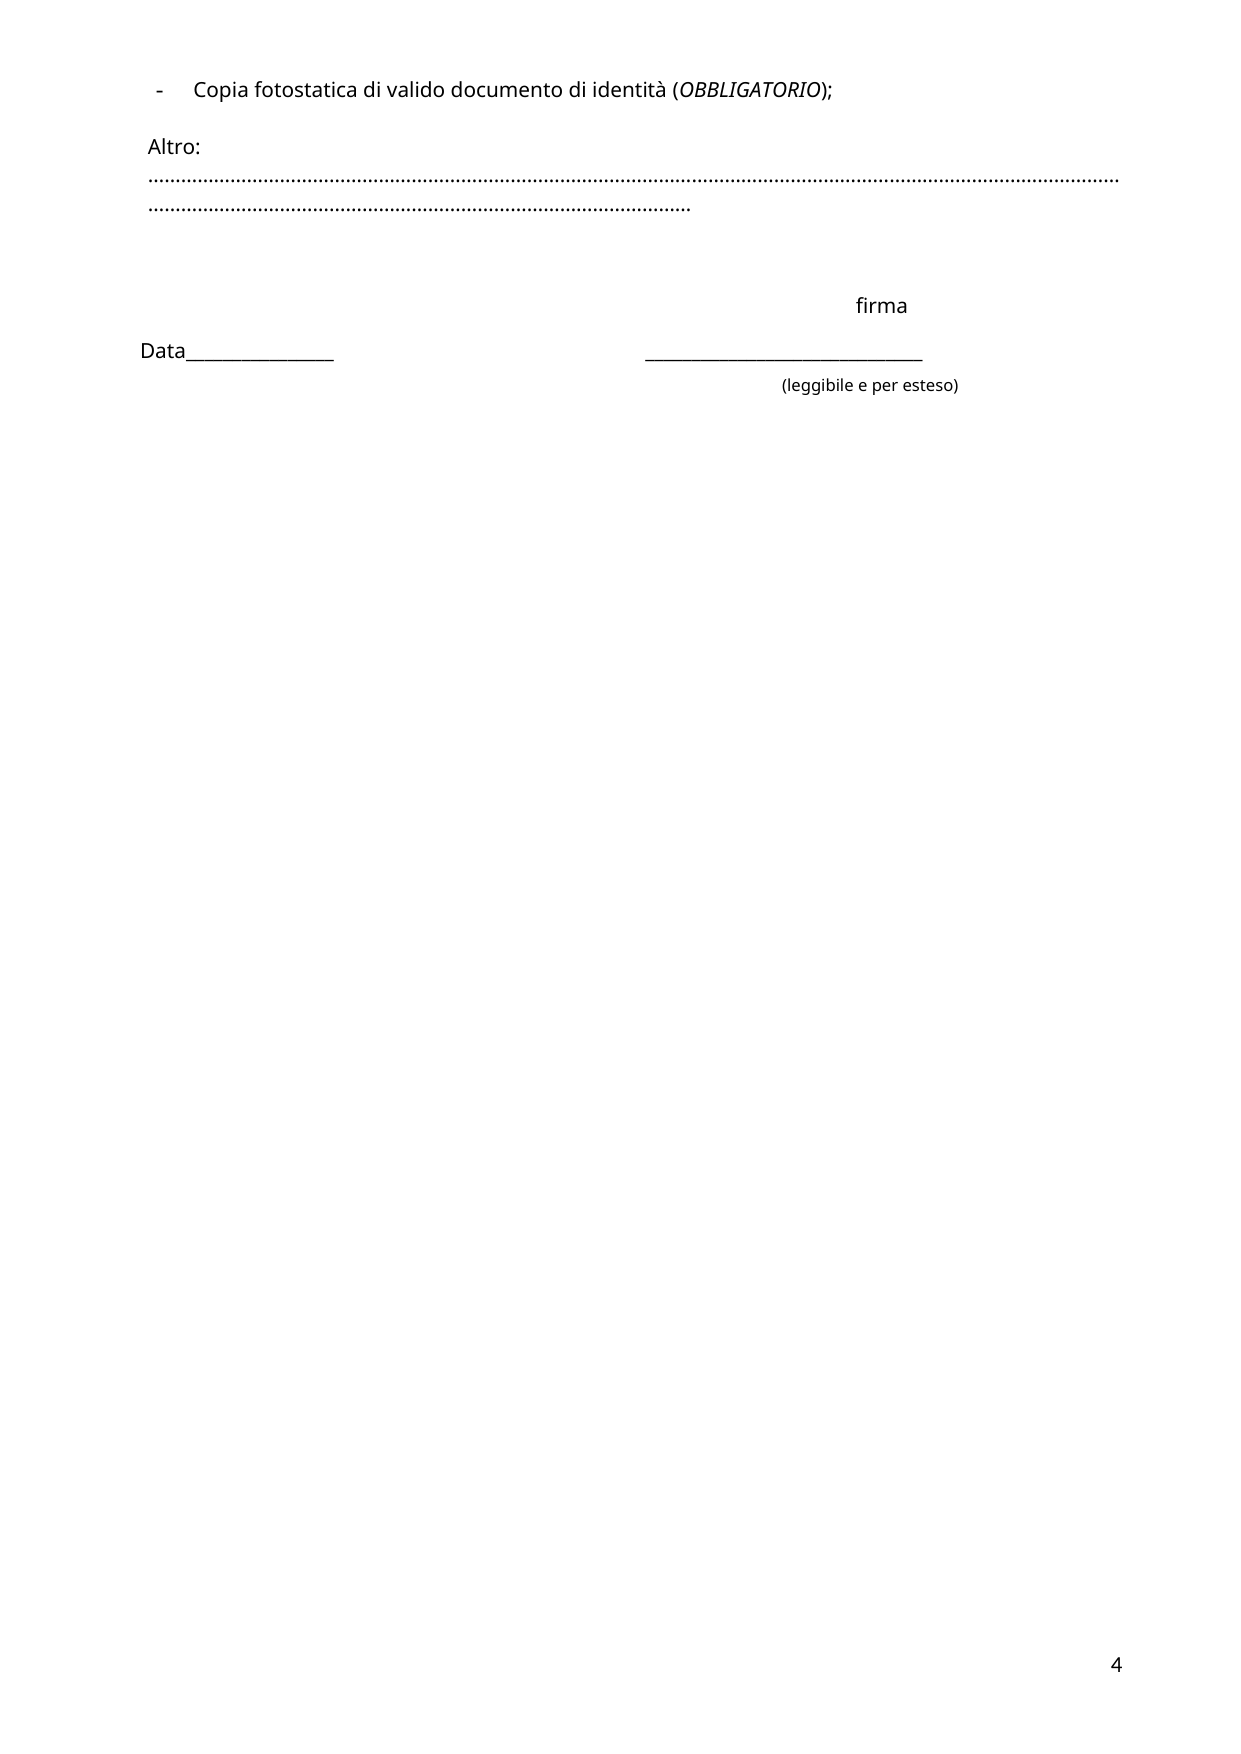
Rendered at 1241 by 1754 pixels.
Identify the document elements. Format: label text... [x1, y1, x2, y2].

text Data________________ ______________________________ [118, 337, 1122, 365]
text Altro: …………………………………………………………………………………………………………………………………………………………………………………………………………………………………………………… [148, 132, 1122, 217]
text firma [782, 291, 1122, 320]
list Copia fotostatica di valido documento di identità (OBBLIGATORIO); [156, 75, 1122, 103]
text (leggibile e per esteso) [118, 373, 1122, 396]
